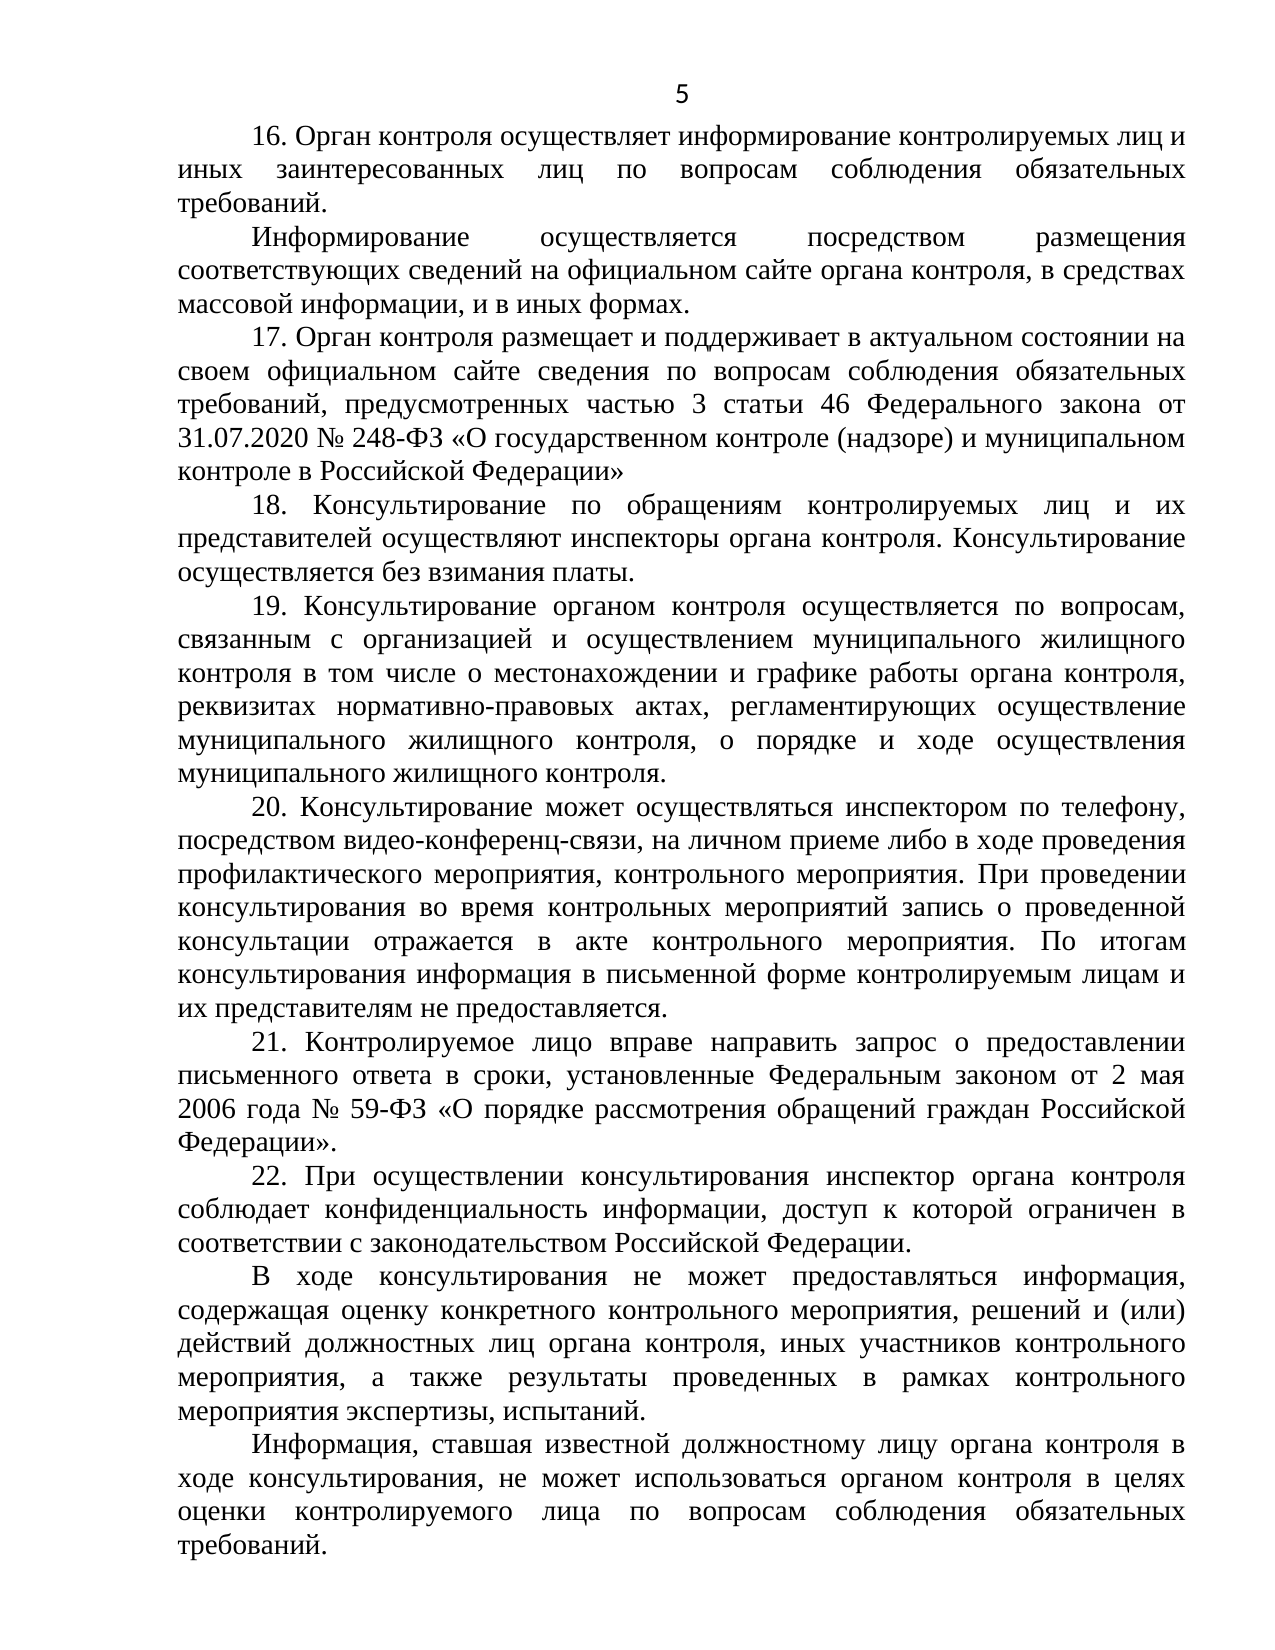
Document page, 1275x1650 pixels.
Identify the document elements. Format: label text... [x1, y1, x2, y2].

text 17. Орган контроля размещает и поддерживает в актуальном состоянии на своем официальном сайте сведения по вопросам соблюдения обязательных требований, предусмотренных частью 3 статьи 46 Федерального закона от 31.07.2020 № 248-ФЗ «О государственном контроле (надзоре) и муниципальном контроле в Российской Федерации» [177, 319, 1186, 487]
text 22. При осуществлении консультирования инспектор органа контроля соблюдает конфиденциальность информации, доступ к которой ограничен в соответствии с законодательством Российской Федерации. [177, 1158, 1186, 1258]
text 18. Консультирование по обращениям контролируемых лиц и их представителей осуществляют инспекторы органа контроля. Консультирование осуществляется без взимания платы. [177, 487, 1186, 588]
text 21. Контролируемое лицо вправе направить запрос о предоставлении письменного ответа в сроки, установленные Федеральным законом от 2 мая 2006 года № 59-ФЗ «О порядке рассмотрения обращений граждан Российской Федерации». [177, 1024, 1186, 1158]
text Информация, ставшая известной должностному лицу органа контроля в ходе консультирования, не может использоваться органом контроля в целях оценки контролируемого лица по вопросам соблюдения обязательных требований. [177, 1426, 1186, 1560]
text В ходе консультирования не может предоставляться информация, содержащая оценку конкретного контрольного мероприятия, решений и (или) действий должностных лиц органа контроля, иных участников контрольного мероприятия, а также результаты проведенных в рамках контрольного мероприятия экспертизы, испытаний. [177, 1258, 1186, 1426]
text 20. Консультирование может осуществляться инспектором по телефону, посредством видео-конференц-связи, на личном приеме либо в ходе проведения профилактического мероприятия, контрольного мероприятия. При проведении консультирования во время контрольных мероприятий запись о проведенной консультации отражается в акте контрольного мероприятия. По итогам консультирования информация в письменной форме контролируемым лицам и их представителям не предоставляется. [177, 789, 1186, 1024]
text 16. Орган контроля осуществляет информирование контролируемых лиц и иных заинтересованных лиц по вопросам соблюдения обязательных требований. [177, 118, 1186, 219]
text 19. Консультирование органом контроля осуществляется по вопросам, связанным с организацией и осуществлением муниципального жилищного контроля в том числе о местонахождении и графике работы органа контроля, реквизитах нормативно-правовых актах, регламентирующих осуществление муниципального жилищного контроля, о порядке и ходе осуществления муниципального жилищного контроля. [177, 588, 1186, 789]
text Информирование осуществляется посредством размещения соответствующих сведений на официальном сайте органа контроля, в средствах массовой информации, и в иных формах. [177, 219, 1186, 319]
